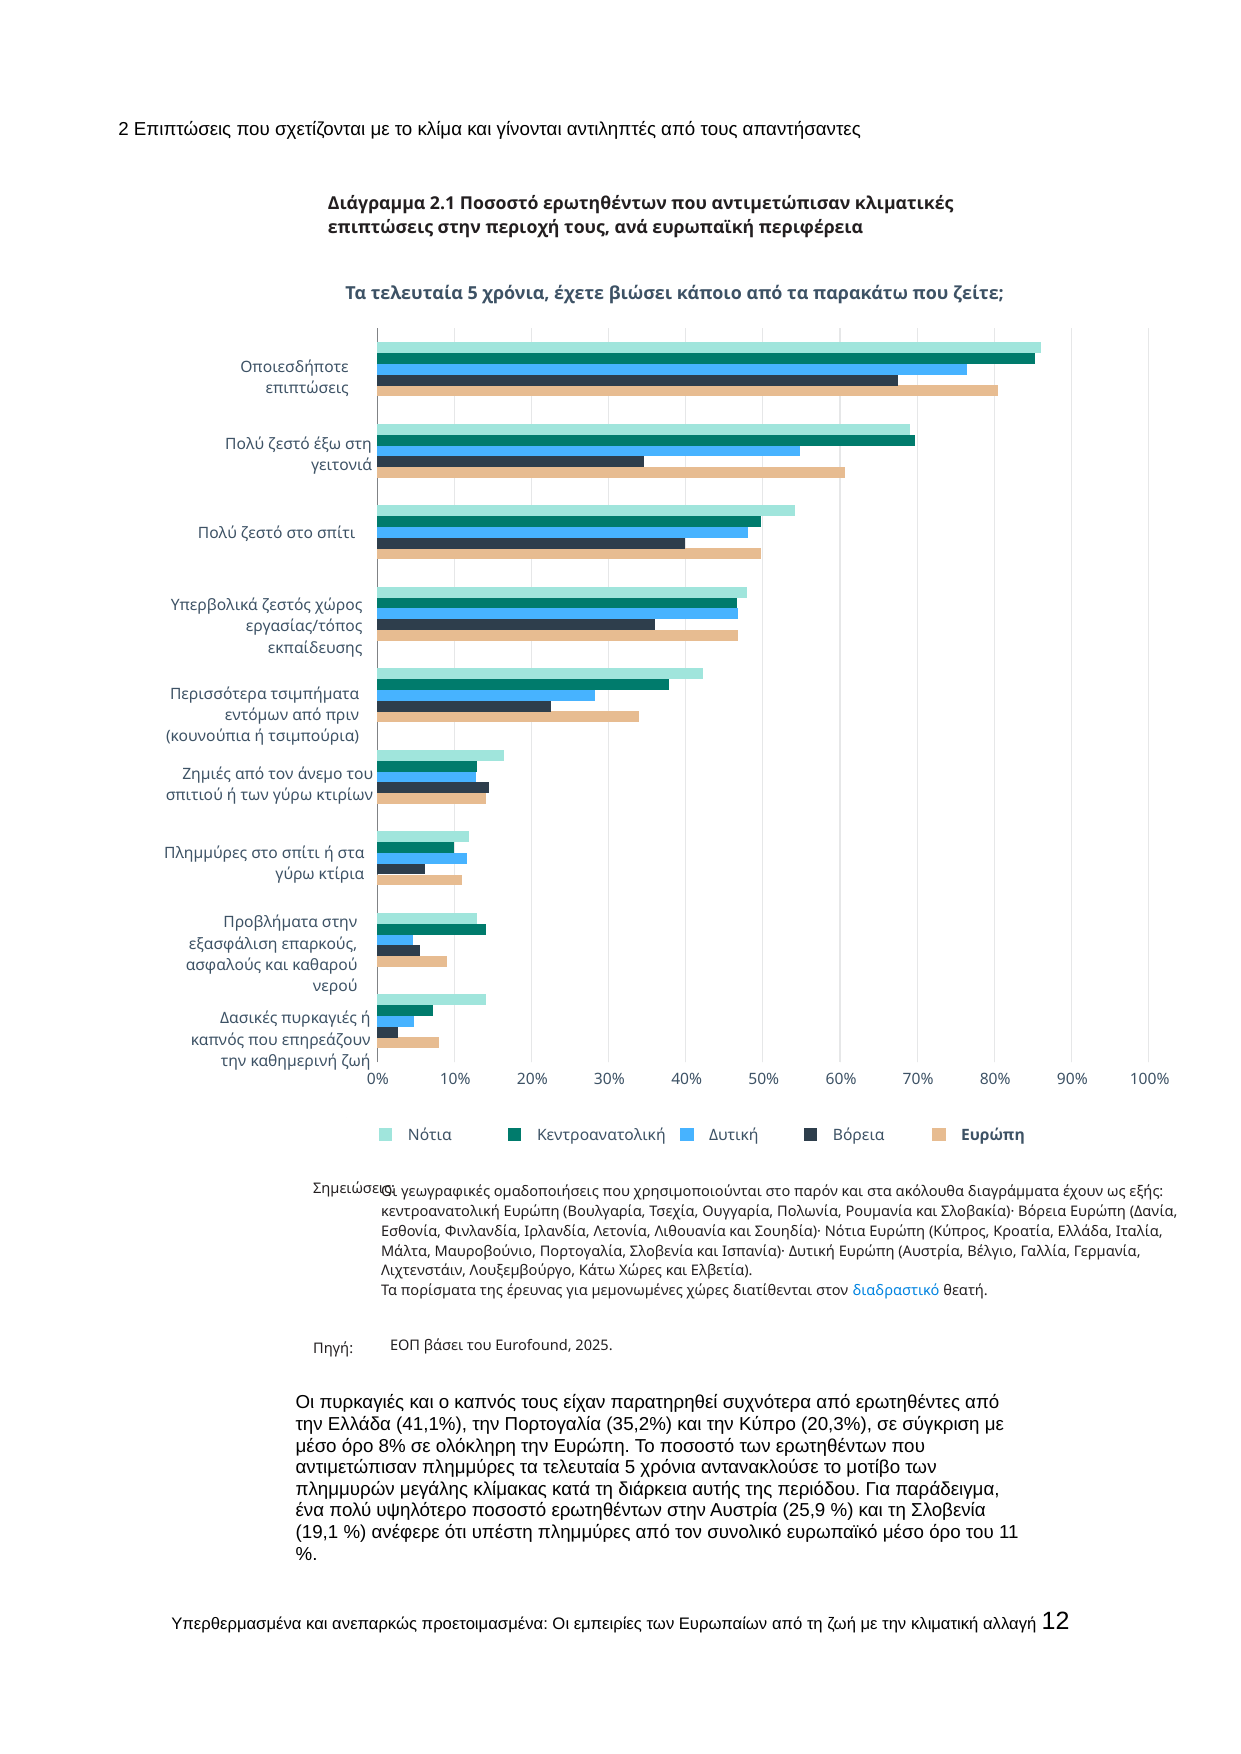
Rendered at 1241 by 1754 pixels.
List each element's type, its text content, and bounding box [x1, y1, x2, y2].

text Οι πυρκαγιές και ο καπνός τους είχαν παρατηρηθεί συχνότερα από ερωτηθέντες από την Ελλάδα (41,1%), την Πορτογαλία (35,2%) και την Κύπρο (20,3%), σε σύγκριση με μέσο όρο 8% σε ολόκληρη την Ευρώπη. Το ποσοστό των ερωτηθέντων που αντιμετώπισαν πλημμύρες τα τελευταία 5 χρόνια αντανακλούσε το μοτίβο των πλημμυρών μεγάλης κλίμακας κατά τη διάρκεια αυτής της περιόδου. Για παράδειγμα, ένα πολύ υψηλότερο ποσοστό ερωτηθέντων στην Αυστρία (25,9 %) και τη Σλοβενία (19,1 %) ανέφερε ότι υπέστη πλημμύρες από τον συνολικό ευρωπαϊκό μέσο όρο του 11 %. [295, 1391, 1022, 1564]
